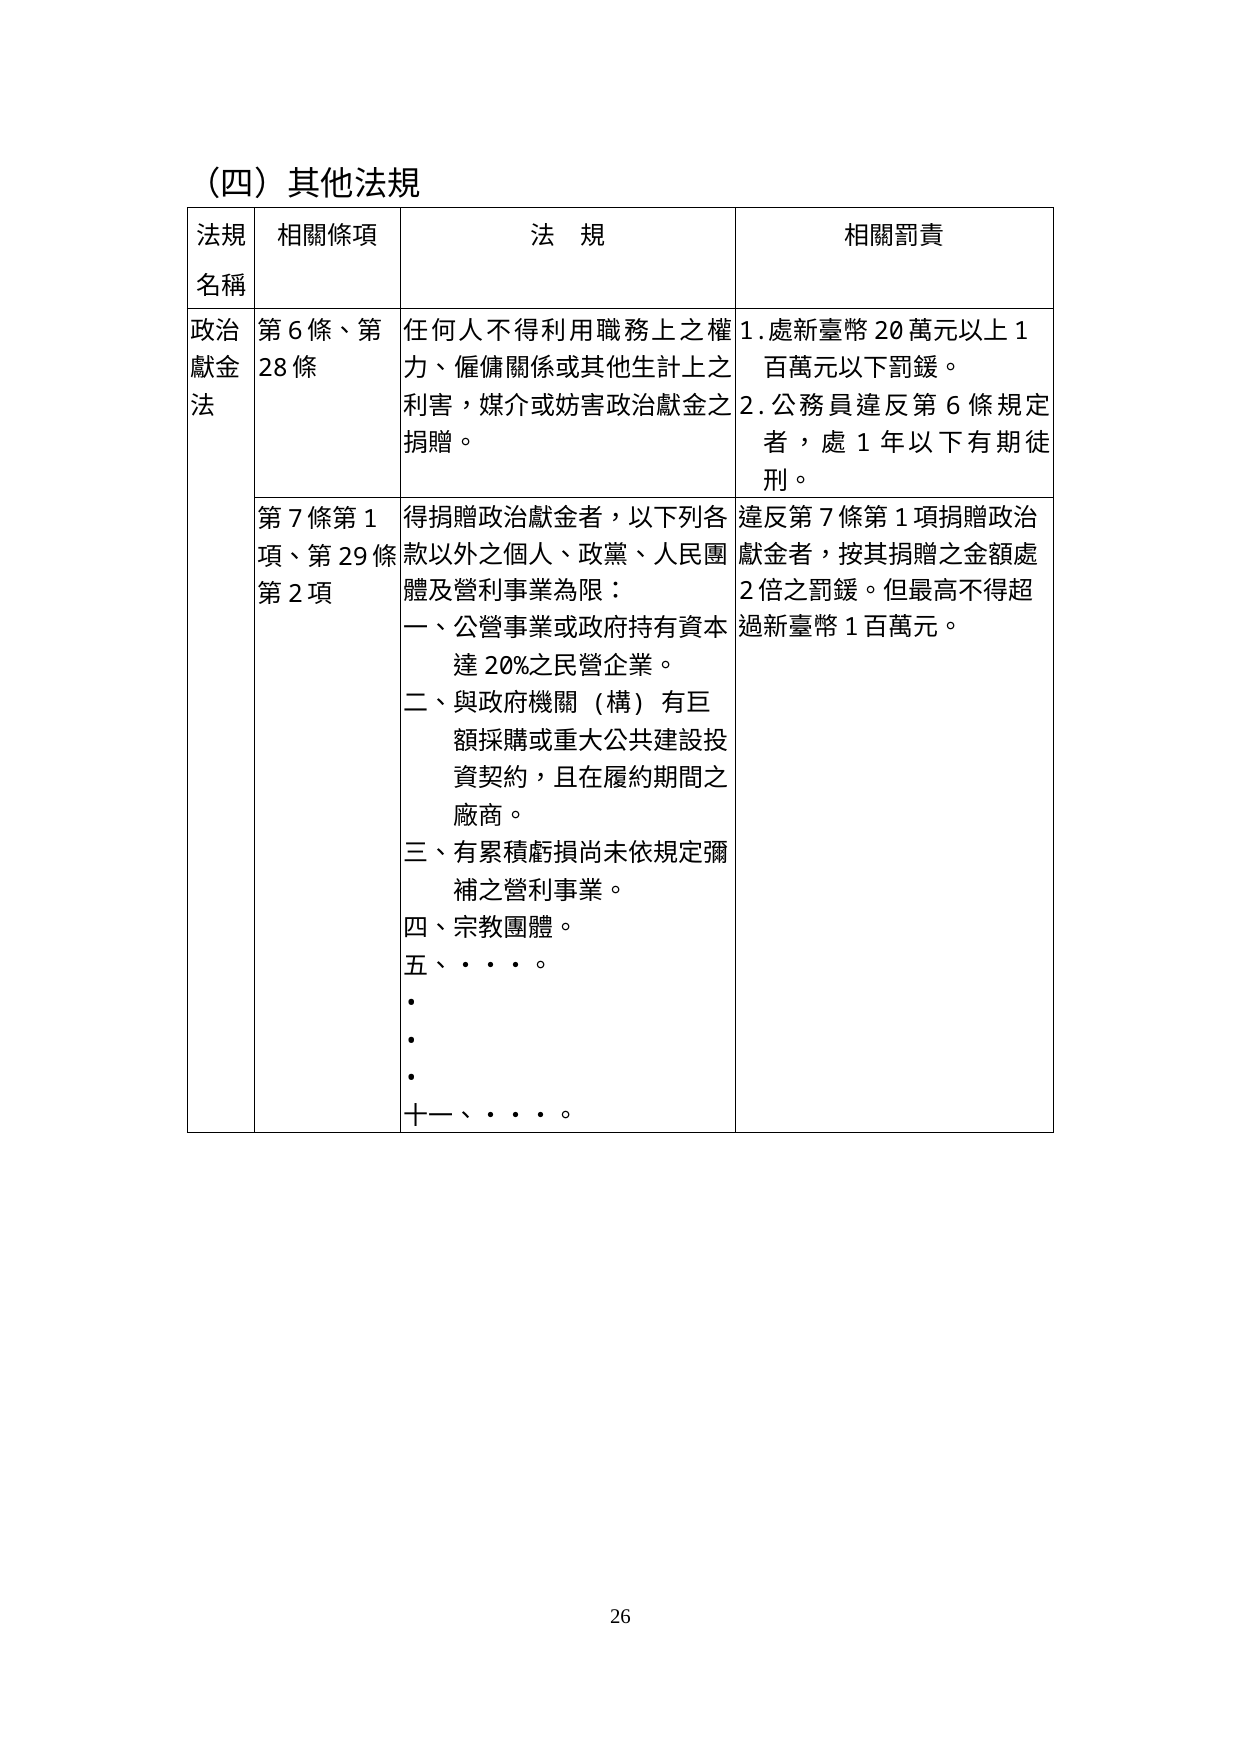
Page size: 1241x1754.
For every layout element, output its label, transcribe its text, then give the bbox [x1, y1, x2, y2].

table_cell 1.處新臺幣20萬元以上1百萬元以下罰鍰。 2.公務員違反第6條規定者，處1年以下有期徒刑。 [736, 309, 1053, 497]
table_cell 第7條第1項、第29條第2項 [255, 498, 400, 1132]
table_header 相關條項 [255, 208, 400, 308]
table_header 法 規 [401, 208, 735, 308]
table_cell 第6條、第28條 [255, 309, 400, 497]
table_cell 得捐贈政治獻金者，以下列各款以外之個人、政黨、人民團體及營利事業為限： 一、公營事業或政府持有資本達20%之民營企業。 二、與政府機關 (構) 有巨額採購或重大公共建設投資契約，且在履約期間之廠商。 三、有累積虧損尚未依規定彌補之營利事業。 四、宗教團體。 五、•••。 • • • 十一、•••。 [401, 498, 735, 1132]
table_cell 任何人不得利用職務上之權力、僱傭關係或其他生計上之利害，媒介或妨害政治獻金之捐贈。 [401, 309, 735, 497]
table_cell 政治獻金法 [188, 309, 254, 1132]
table_cell 違反第7條第1項捐贈政治獻金者，按其捐贈之金額處2倍之罰鍰。但最高不得超過新臺幣1百萬元。 [736, 498, 1053, 1132]
table_header 法規 名稱 [188, 208, 254, 308]
table_header 相關罰責 [736, 208, 1053, 308]
text （四）其他法規 [187, 150, 1053, 207]
